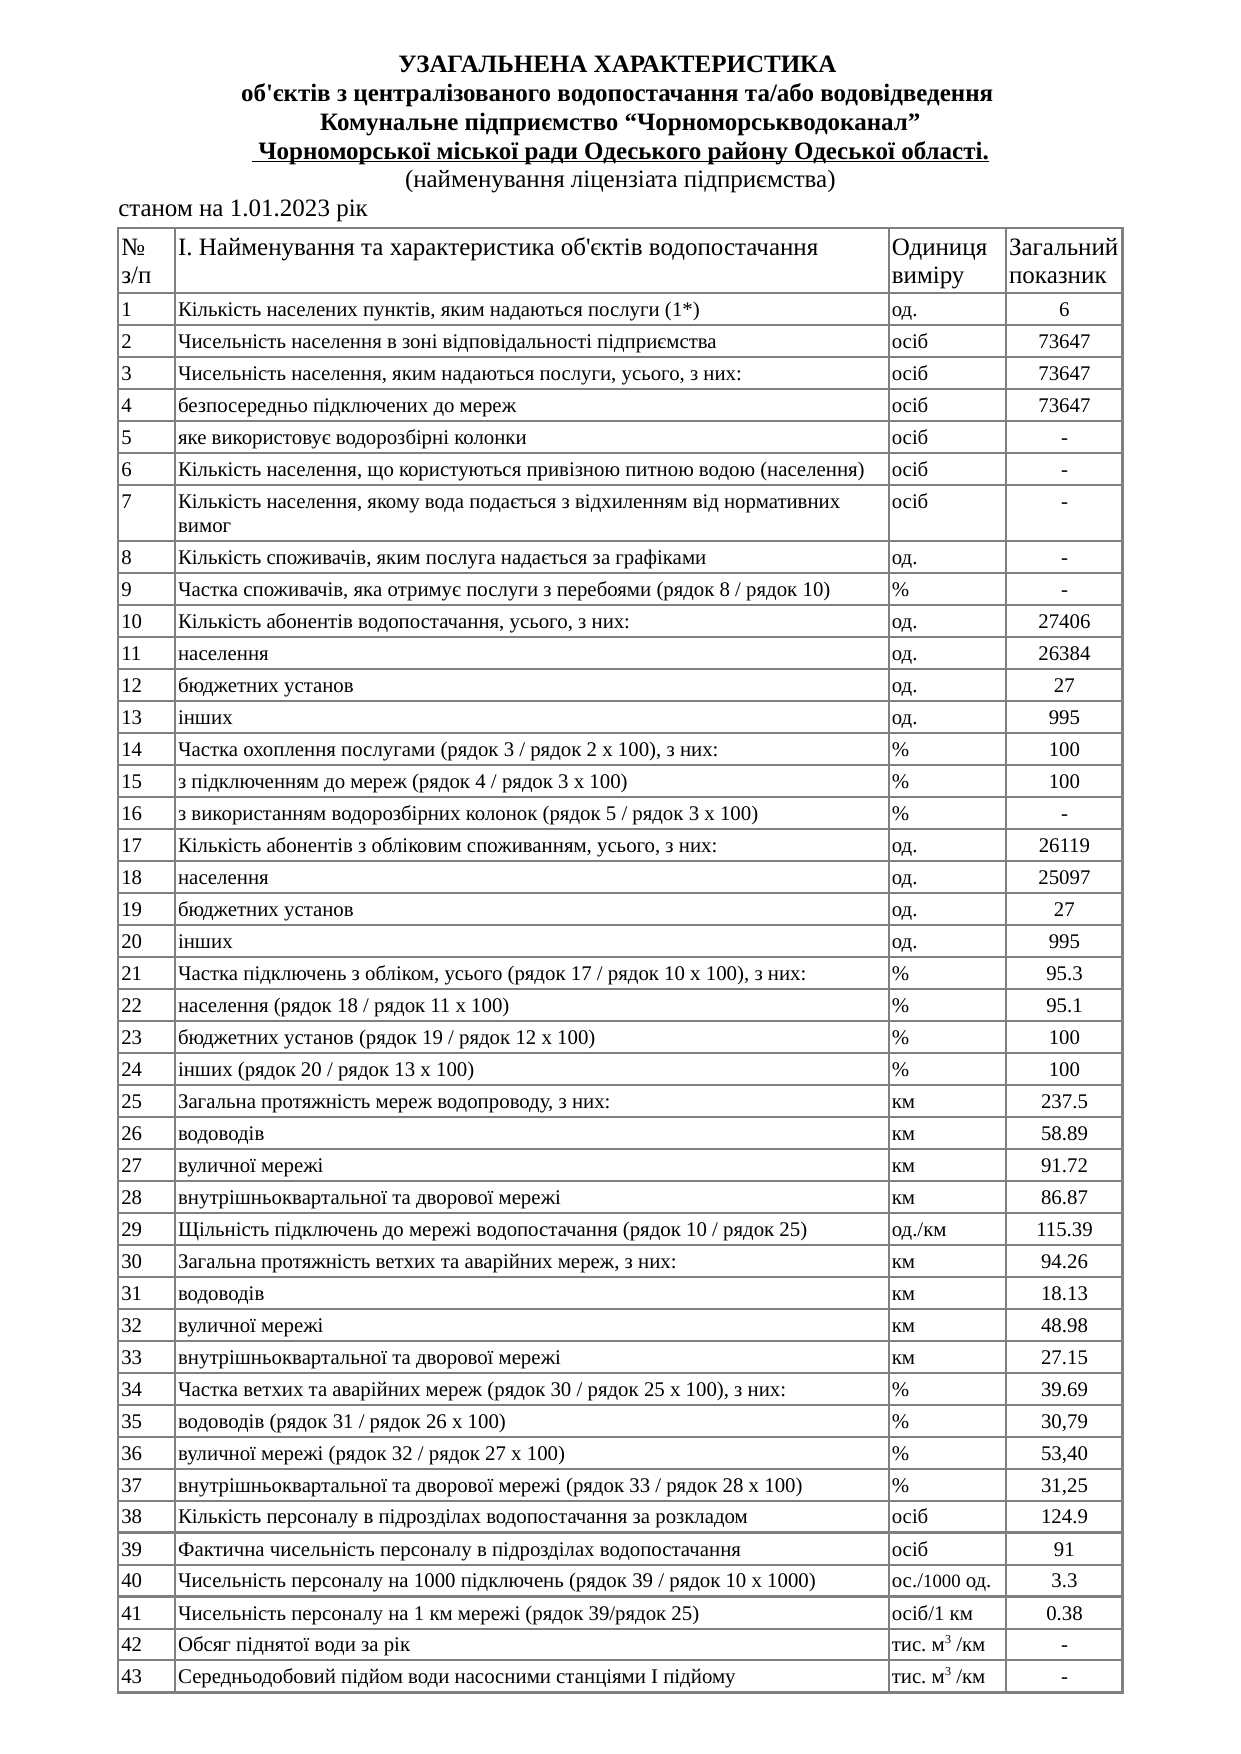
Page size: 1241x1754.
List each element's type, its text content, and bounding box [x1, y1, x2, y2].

table_cell 27 [1007, 670, 1121, 700]
table_cell вуличної мережі [176, 1150, 888, 1180]
table_cell водоводів [176, 1118, 888, 1148]
table_cell од. [890, 638, 1005, 668]
table_cell км [890, 1118, 1005, 1148]
table_cell - [1007, 486, 1121, 540]
table_cell од. [890, 670, 1005, 700]
table_cell км [890, 1310, 1005, 1339]
table_cell 12 [119, 670, 174, 700]
table_cell Щільність підключень до мережі водопостачання (рядок 10 / рядок 25) [176, 1214, 888, 1244]
table_cell км [890, 1182, 1005, 1212]
table_cell осіб [890, 422, 1005, 452]
table_cell 115.39 [1007, 1214, 1121, 1244]
table_cell 91.72 [1007, 1150, 1121, 1180]
table_cell 23 [119, 1022, 174, 1052]
table_cell од. [890, 606, 1005, 636]
table_cell вуличної мережі [176, 1310, 888, 1339]
table_cell 6 [119, 454, 174, 484]
text Чорноморської міської ради Одеського району Одеської області. (найменування ліцензіата підприємства) [118, 136, 1122, 193]
table_cell осіб [890, 1502, 1005, 1531]
text станом на 1.01.2023 рік [118, 193, 1122, 222]
table_cell 41 [119, 1598, 174, 1627]
table_cell Кількість населення, якому вода подається з відхиленням від нормативних вимог [176, 486, 888, 540]
table_cell од. [890, 294, 1005, 324]
table_cell - [1007, 574, 1121, 604]
table_cell 18 [119, 862, 174, 892]
table_cell 11 [119, 638, 174, 668]
table_cell ос./1000 од. [890, 1566, 1005, 1595]
table_cell водоводів (рядок 31 / рядок 26 х 100) [176, 1406, 888, 1436]
table_cell бюджетних установ [176, 670, 888, 700]
table_header № з/п [119, 229, 174, 292]
table_cell 27.15 [1007, 1342, 1121, 1372]
table_cell Обсяг піднятої води за рік [176, 1630, 888, 1659]
table_cell Кількість населених пунктів, яким надаються послуги (1*) [176, 294, 888, 324]
table_cell 95.1 [1007, 990, 1121, 1020]
table_cell % [890, 1374, 1005, 1403]
table_cell 21 [119, 958, 174, 988]
table_cell бюджетних установ [176, 894, 888, 924]
table_cell % [890, 798, 1005, 828]
table_cell 34 [119, 1374, 174, 1403]
table_cell 39.69 [1007, 1374, 1121, 1403]
table_cell 32 [119, 1310, 174, 1339]
table_cell 10 [119, 606, 174, 636]
table_cell 58.89 [1007, 1118, 1121, 1148]
table_cell 25 [119, 1086, 174, 1116]
table_cell тис. м3 /км [890, 1630, 1005, 1659]
table_cell 43 [119, 1661, 174, 1691]
table_cell 27 [1007, 894, 1121, 924]
table_cell 48.98 [1007, 1310, 1121, 1339]
table_cell Чисельність персоналу на 1000 підключень (рядок 39 / рядок 10 х 1000) [176, 1566, 888, 1595]
table_cell - [1007, 422, 1121, 452]
table_cell 86.87 [1007, 1182, 1121, 1212]
table_cell 95.3 [1007, 958, 1121, 988]
table_cell осіб [890, 454, 1005, 484]
table_cell Кількість споживачів, яким послуга надається за графіками [176, 542, 888, 572]
table_cell Кількість персоналу в підрозділах водопостачання за розкладом [176, 1502, 888, 1531]
table_cell Кількість населення, що користуються привізною питною водою (населення) [176, 454, 888, 484]
table_cell 1 [119, 294, 174, 324]
text УЗАГАЛЬНЕНА ХАРАКТЕРИСТИКА об'єктів з централізованого водопостачання та/або водовідведення Комунальне підприємство “Чорноморськводоканал” [118, 49, 1122, 136]
table_cell внутрішньоквартальної та дворової мережі (рядок 33 / рядок 28 х 100) [176, 1470, 888, 1499]
table_cell осіб [890, 1534, 1005, 1563]
table_cell 0.38 [1007, 1598, 1121, 1627]
table_cell од. [890, 894, 1005, 924]
table_cell Чисельність персоналу на 1 км мережі (рядок 39/рядок 25) [176, 1598, 888, 1627]
table_cell населення (рядок 18 / рядок 11 х 100) [176, 990, 888, 1020]
table_cell 995 [1007, 926, 1121, 956]
table_cell 237.5 [1007, 1086, 1121, 1116]
table_cell 26119 [1007, 830, 1121, 860]
table_cell осіб [890, 326, 1005, 356]
table_cell 124.9 [1007, 1502, 1121, 1531]
table_cell з підключенням до мереж (рядок 4 / рядок 3 х 100) [176, 766, 888, 796]
table_cell 35 [119, 1406, 174, 1436]
table_header Одиниця виміру [890, 229, 1005, 292]
table_cell 14 [119, 734, 174, 764]
table_cell од. [890, 542, 1005, 572]
table_cell з використанням водорозбірних колонок (рядок 5 / рядок 3 х 100) [176, 798, 888, 828]
table_cell Кількість абонентів з обліковим споживанням, усього, з них: [176, 830, 888, 860]
table_cell % [890, 1022, 1005, 1052]
table_cell % [890, 1438, 1005, 1467]
table_cell Середньодобовий підйом води насосними станціями I підйому [176, 1661, 888, 1691]
table_cell од. [890, 702, 1005, 732]
table_cell Загальна протяжність мереж водопроводу, з них: [176, 1086, 888, 1116]
table_cell населення [176, 638, 888, 668]
table_cell 42 [119, 1630, 174, 1659]
table_cell 4 [119, 390, 174, 420]
table_cell Чисельність населення в зоні відповідальності підприємства [176, 326, 888, 356]
table_cell тис. м3 /км [890, 1661, 1005, 1691]
table_cell 27 [119, 1150, 174, 1180]
table_cell - [1007, 1630, 1121, 1659]
table_cell % [890, 734, 1005, 764]
table_cell Загальна протяжність ветхих та аварійних мереж, з них: [176, 1246, 888, 1276]
table_cell 100 [1007, 766, 1121, 796]
table_cell 94.26 [1007, 1246, 1121, 1276]
table_cell 5 [119, 422, 174, 452]
table_cell % [890, 1054, 1005, 1084]
table_cell осіб [890, 486, 1005, 540]
table_cell 100 [1007, 1054, 1121, 1084]
table_cell од. [890, 862, 1005, 892]
table_cell % [890, 1470, 1005, 1499]
table_cell безпосередньо підключених до мереж [176, 390, 888, 420]
table_cell населення [176, 862, 888, 892]
table_cell од./км [890, 1214, 1005, 1244]
table_cell км [890, 1086, 1005, 1116]
table_cell бюджетних установ (рядок 19 / рядок 12 х 100) [176, 1022, 888, 1052]
table_cell 29 [119, 1214, 174, 1244]
table_cell 7 [119, 486, 174, 540]
table_cell 31,25 [1007, 1470, 1121, 1499]
table_cell 26 [119, 1118, 174, 1148]
table_cell 20 [119, 926, 174, 956]
table_cell вуличної мережі (рядок 32 / рядок 27 х 100) [176, 1438, 888, 1467]
table_cell 100 [1007, 734, 1121, 764]
table_cell % [890, 958, 1005, 988]
table_cell 9 [119, 574, 174, 604]
table_cell осіб [890, 358, 1005, 388]
table_cell - [1007, 542, 1121, 572]
table_header I. Найменування та характеристика об'єктів водопостачання [176, 229, 888, 292]
table_cell Частка ветхих та аварійних мереж (рядок 30 / рядок 25 х 100), з них: [176, 1374, 888, 1403]
table_cell 2 [119, 326, 174, 356]
table_cell осіб [890, 390, 1005, 420]
table_cell 6 [1007, 294, 1121, 324]
table_cell 40 [119, 1566, 174, 1595]
table_cell Частка охоплення послугами (рядок 3 / рядок 2 х 100), з них: [176, 734, 888, 764]
table_cell % [890, 574, 1005, 604]
table_cell 28 [119, 1182, 174, 1212]
table_cell осіб/1 км [890, 1598, 1005, 1627]
table_cell 30,79 [1007, 1406, 1121, 1436]
table_cell - [1007, 1661, 1121, 1691]
table_cell Частка споживачів, яка отримує послуги з перебоями (рядок 8 / рядок 10) [176, 574, 888, 604]
table_cell 15 [119, 766, 174, 796]
table_cell 39 [119, 1534, 174, 1563]
table_cell 31 [119, 1278, 174, 1308]
table_cell водоводів [176, 1278, 888, 1308]
table_cell % [890, 1406, 1005, 1436]
table_header Загальний показник [1007, 229, 1121, 292]
table_cell Чисельність населення, яким надаються послуги, усього, з них: [176, 358, 888, 388]
table_cell 100 [1007, 1022, 1121, 1052]
table_cell - [1007, 454, 1121, 484]
table_cell Частка підключень з обліком, усього (рядок 17 / рядок 10 х 100), з них: [176, 958, 888, 988]
table_cell 73647 [1007, 326, 1121, 356]
table_cell 36 [119, 1438, 174, 1467]
table_cell 24 [119, 1054, 174, 1084]
table_cell внутрішньоквартальної та дворової мережі [176, 1342, 888, 1372]
table_cell 73647 [1007, 390, 1121, 420]
table_cell - [1007, 798, 1121, 828]
table_cell 37 [119, 1470, 174, 1499]
table_cell 27406 [1007, 606, 1121, 636]
table_cell інших [176, 702, 888, 732]
table_cell 73647 [1007, 358, 1121, 388]
table_cell км [890, 1150, 1005, 1180]
table_cell 91 [1007, 1534, 1121, 1563]
table_cell яке використовує водорозбірні колонки [176, 422, 888, 452]
table_cell 13 [119, 702, 174, 732]
table_cell 18.13 [1007, 1278, 1121, 1308]
table_cell внутрішньоквартальної та дворової мережі [176, 1182, 888, 1212]
table_cell 53,40 [1007, 1438, 1121, 1467]
table_cell 33 [119, 1342, 174, 1372]
table_cell 26384 [1007, 638, 1121, 668]
table_cell 38 [119, 1502, 174, 1531]
table_cell од. [890, 830, 1005, 860]
table_cell 995 [1007, 702, 1121, 732]
table_cell Кількість абонентів водопостачання, усього, з них: [176, 606, 888, 636]
table_cell км [890, 1342, 1005, 1372]
table_cell 3.3 [1007, 1566, 1121, 1595]
table_cell км [890, 1278, 1005, 1308]
table_cell 16 [119, 798, 174, 828]
table_cell інших (рядок 20 / рядок 13 х 100) [176, 1054, 888, 1084]
table_cell км [890, 1246, 1005, 1276]
table_cell 25097 [1007, 862, 1121, 892]
table_cell 22 [119, 990, 174, 1020]
table_cell 19 [119, 894, 174, 924]
table_cell Фактична чисельність персоналу в підрозділах водопостачання [176, 1534, 888, 1563]
table_cell % [890, 990, 1005, 1020]
table_cell од. [890, 926, 1005, 956]
table_cell 8 [119, 542, 174, 572]
table_cell 30 [119, 1246, 174, 1276]
table_cell 17 [119, 830, 174, 860]
table_cell інших [176, 926, 888, 956]
table_cell 3 [119, 358, 174, 388]
table_cell % [890, 766, 1005, 796]
